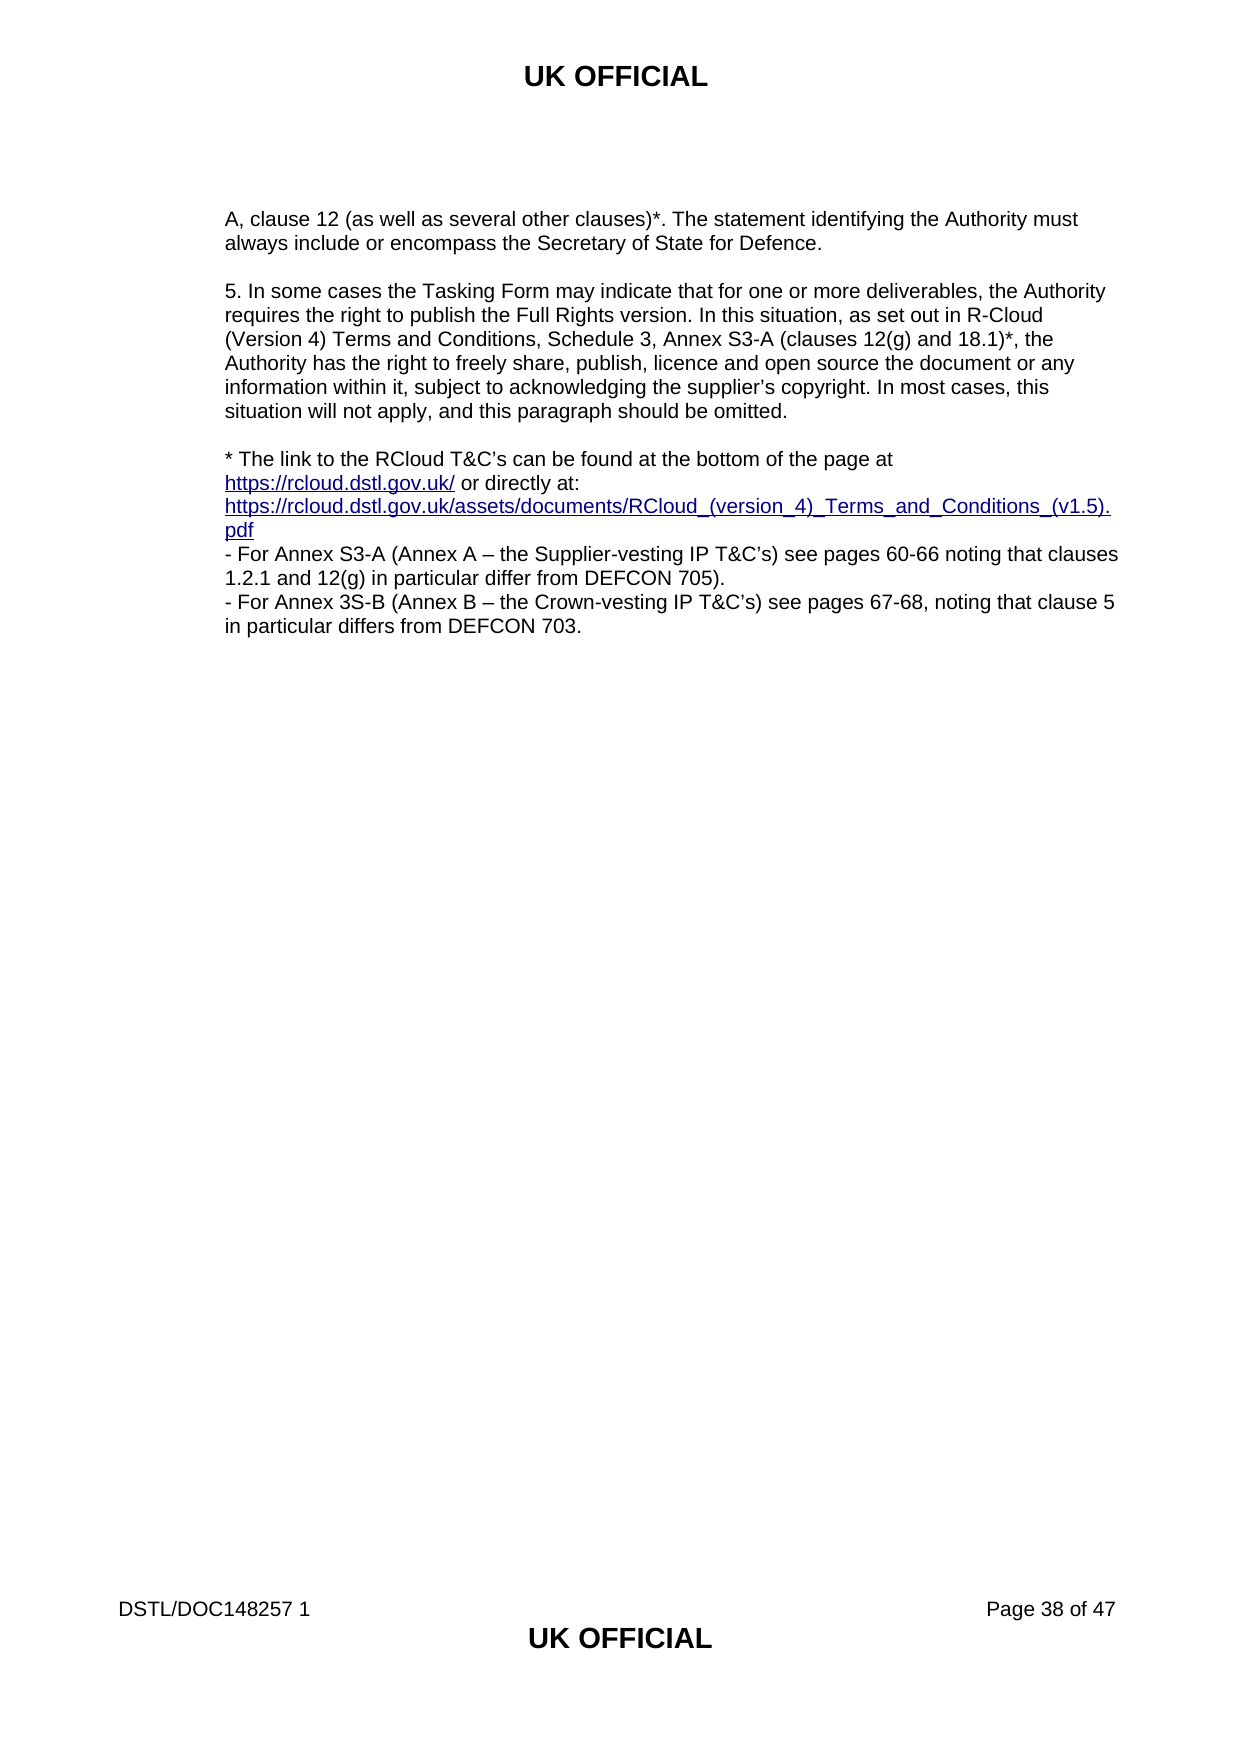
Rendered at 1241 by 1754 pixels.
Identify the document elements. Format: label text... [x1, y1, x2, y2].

text - For Annex S3-A (Annex A – the Supplier-vesting IP T&C’s) see pages 60-66 noting that clauses 1.2.1 and 12(g) in particular differ from DEFCON 705). [224, 542, 1122, 590]
text - For Annex 3S-B (Annex B – the Crown-vesting IP T&C’s) see pages 67-68, noting that clause 5 in particular differs from DEFCON 703. [224, 590, 1122, 638]
text 5. In some cases the Tasking Form may indicate that for one or more deliverables, the Authority requires the right to publish the Full Rights version. In this situation, as set out in R-Cloud (Version 4) Terms and Conditions, Schedule 3, Annex S3-A (clauses 12(g) and 18.1)*, the Authority has the right to freely share, publish, licence and open source the document or any information within it, subject to acknowledging the supplier’s copyright. In most cases, this situation will not apply, and this paragraph should be omitted. [224, 279, 1122, 422]
text A, clause 12 (as well as several other clauses)*. The statement identifying the Authority must always include or encompass the Secretary of State for Defence. [224, 207, 1122, 255]
text * The link to the RCloud T&C’s can be found at the bottom of the page at https://rcloud.dstl.gov.uk/ or directly at: https://rcloud.dstl.gov.uk/assets/documents/RCloud_(version_4)_Terms_and_Conditions_(v1.5).pdf [224, 446, 1122, 542]
